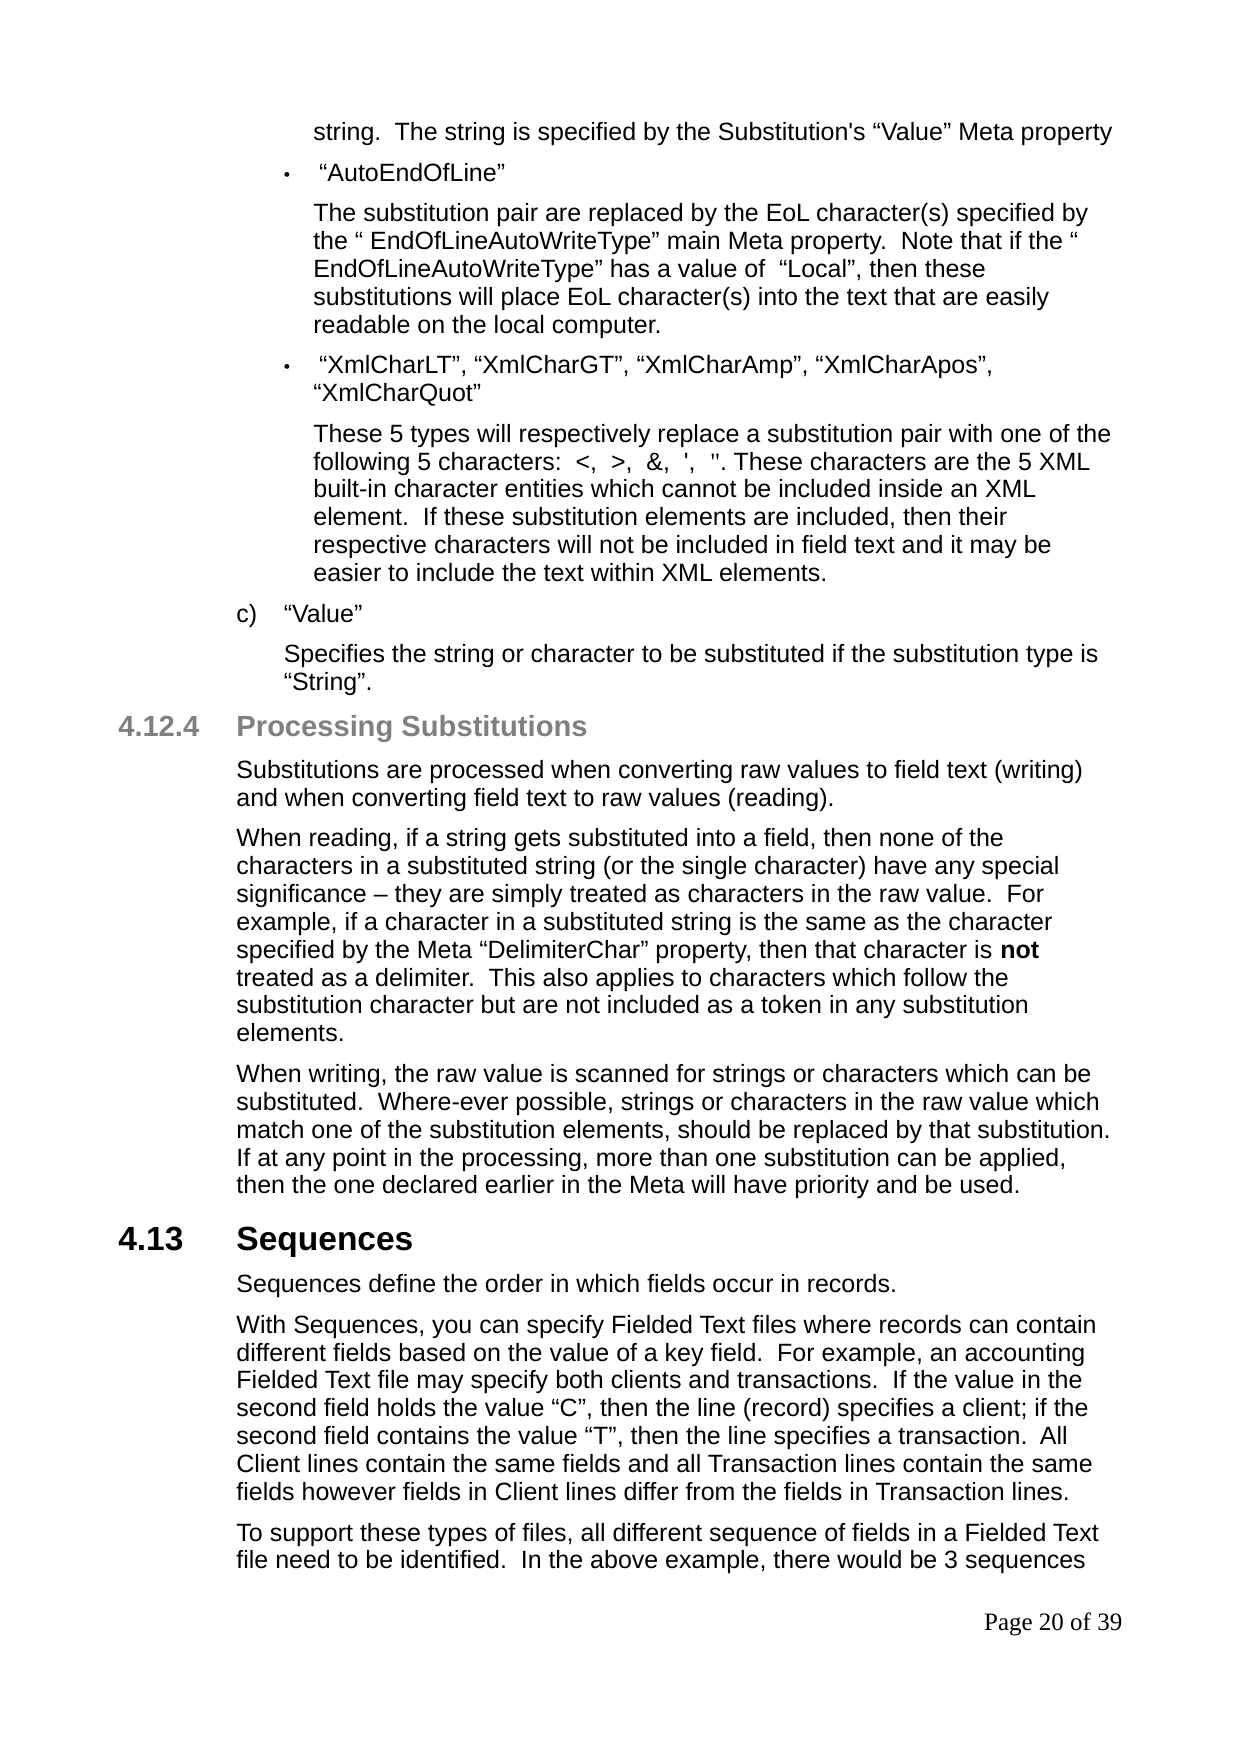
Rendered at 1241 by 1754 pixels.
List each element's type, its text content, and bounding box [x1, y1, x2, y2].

list The substitution pair are replaced by the EoL character(s) specified by the “ EndOfLineAutoWriteType” main Meta property. Note that if the “ EndOfLineAutoWriteType” has a value of “Local”, then these substitutions will place EoL character(s) into the text that are easily readable on the local computer. [283, 199, 1122, 338]
text To support these types of files, all different sequence of fields in a Fielded Text file need to be identified. In the above example, there would be 3 sequences [236, 1518, 1122, 1574]
subtitle Processing Substitutions [118, 710, 1122, 743]
subtitle Sequences [118, 1220, 1122, 1257]
text When writing, the raw value is scanned for strings or characters which can be substituted. Where-ever possible, strings or characters in the raw value which match one of the substitution elements, should be replaced by that substitution. If at any point in the processing, more than one substitution can be applied, then the one declared earlier in the Meta will have priority and be used. [236, 1059, 1122, 1199]
list “Value” [236, 599, 1122, 627]
text Sequences define the order in which fields occur in records. [236, 1270, 1122, 1298]
list These 5 types will respectively replace a substitution pair with one of the following 5 characters: <, >, &, ', ". These characters are the 5 XML built-in character entities which cannot be included inside an XML element. If these substitution elements are included, then their respective characters will not be included in field text and it may be easier to include the text within XML elements. [283, 419, 1122, 587]
list “AutoEndOfLine” [283, 158, 1122, 186]
list “XmlCharLT”, “XmlCharGT”, “XmlCharAmp”, “XmlCharApos”, “XmlCharQuot” [283, 351, 1122, 407]
text With Sequences, you can specify Fielded Text files where records can contain different fields based on the value of a key field. For example, an accounting Fielded Text file may specify both clients and transactions. If the value in the second field holds the value “C”, then the line (record) specifies a client; if the second field contains the value “T”, then the line specifies a transaction. All Client lines contain the same fields and all Transaction lines contain the same fields however fields in Client lines differ from the fields in Transaction lines. [236, 1310, 1122, 1506]
text Substitutions are processed when converting raw values to field text (writing) and when converting field text to raw values (reading). [236, 755, 1122, 811]
text When reading, if a string gets substituted into a field, then none of the characters in a substituted string (or the single character) have any special significance – they are simply treated as characters in the raw value. For example, if a character in a substituted string is the same as the character specified by the Meta “DelimiterChar” property, then that character is not treated as a delimiter. This also applies to characters which follow the substitution character but are not included as a token in any substitution elements. [236, 824, 1122, 1047]
list Specifies the string or character to be substituted if the substitution type is “String”. [236, 640, 1122, 696]
list string. The string is specified by the Substitution's “Value” Meta property [283, 118, 1122, 146]
